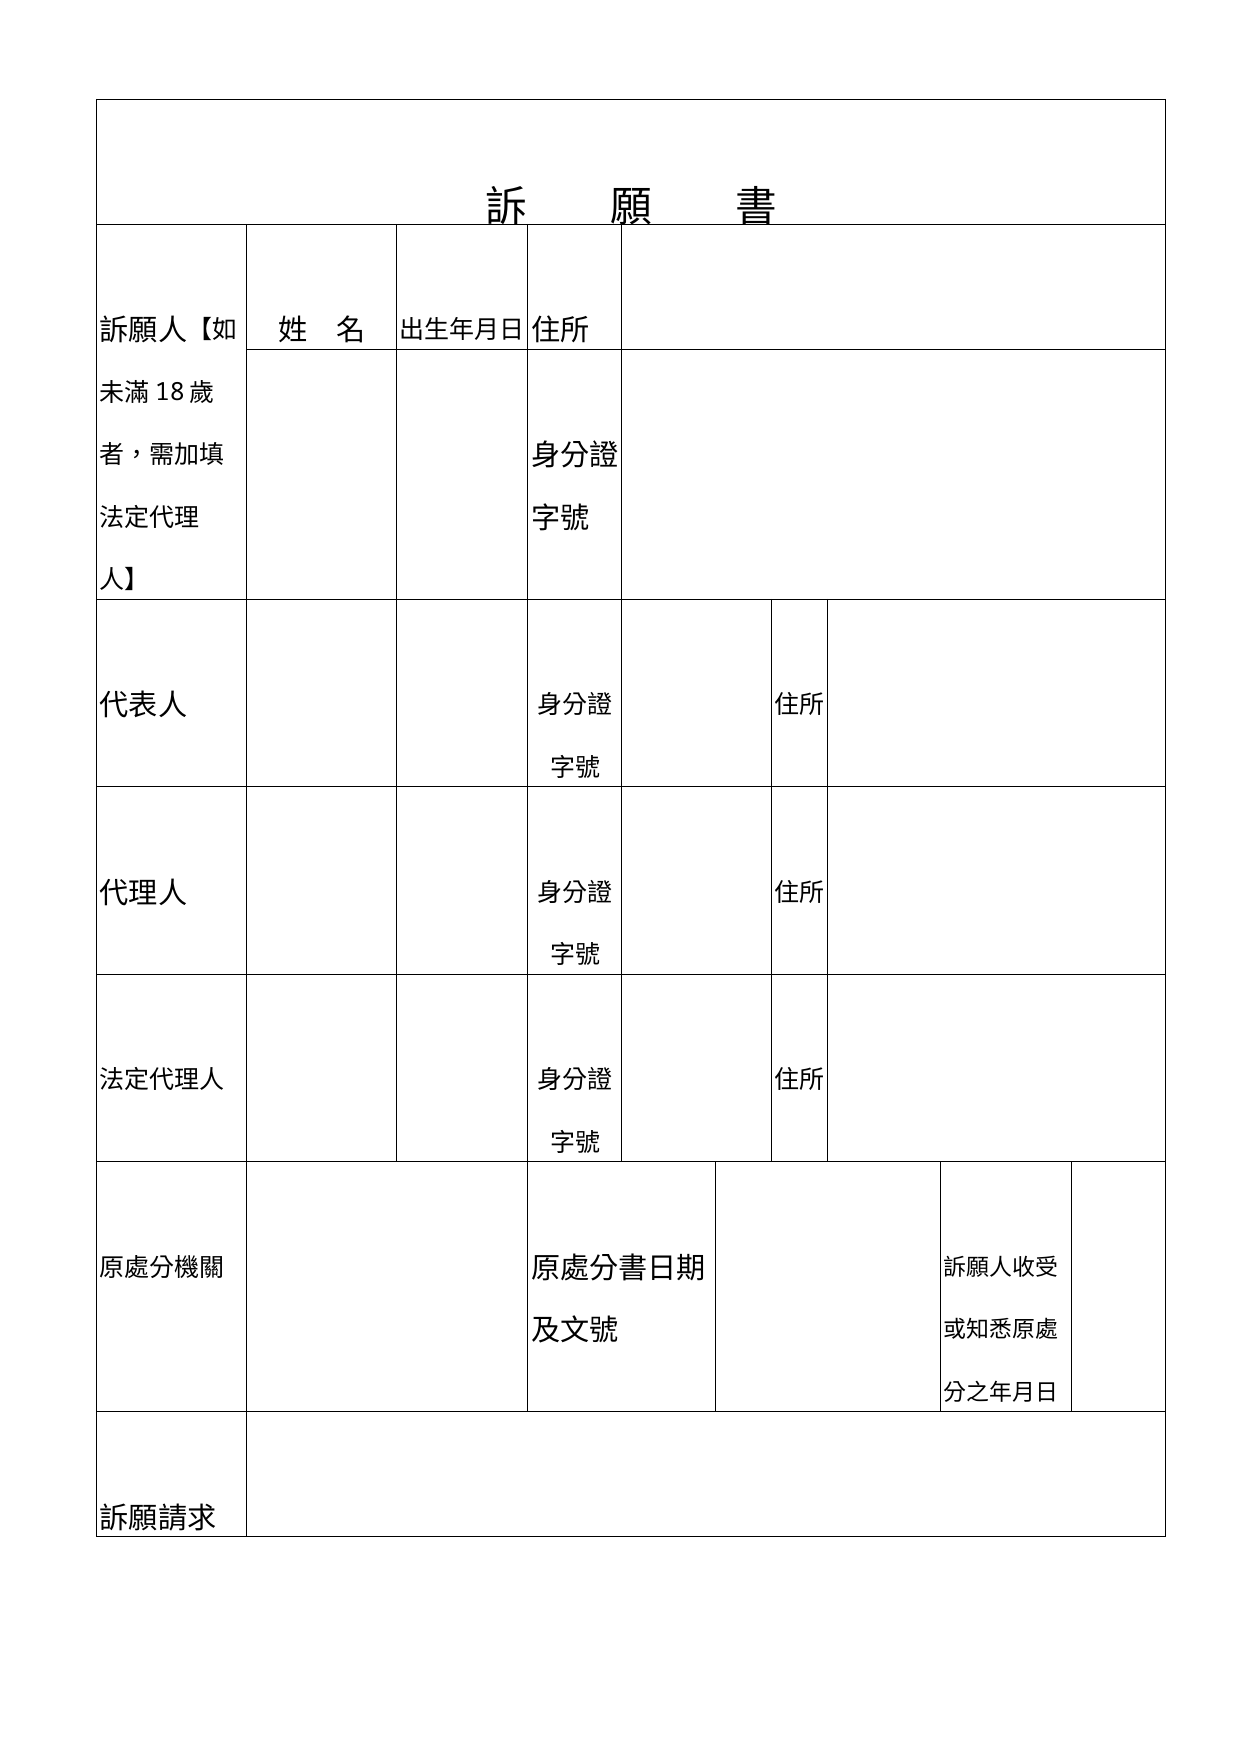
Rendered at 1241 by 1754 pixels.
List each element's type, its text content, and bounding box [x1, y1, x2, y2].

table_cell 訴願請求 [97, 1412, 246, 1536]
table_cell 代表人 [97, 600, 246, 786]
table_cell 身分證字號 [528, 350, 621, 599]
table_cell 代理人 [97, 787, 246, 974]
table_cell [397, 350, 527, 599]
table_cell [1072, 1162, 1165, 1411]
table_cell [247, 1162, 527, 1411]
table_cell [397, 975, 527, 1161]
table_cell [247, 600, 396, 786]
table_cell 原處分機關 [97, 1162, 246, 1411]
table_cell [622, 350, 1165, 599]
table_cell [828, 975, 1165, 1161]
table_cell [397, 600, 527, 786]
table_cell [622, 225, 1165, 349]
table_cell 原處分書日期及文號 [528, 1162, 715, 1411]
table_cell 法定代理人 [97, 975, 246, 1161]
table_cell [622, 787, 771, 974]
table_cell 姓 名 [247, 225, 396, 349]
table_cell 住所 [772, 600, 827, 786]
table_cell [622, 600, 771, 786]
table_cell 住所 [772, 975, 827, 1161]
table_cell [247, 975, 396, 1161]
table_cell 住所 [772, 787, 827, 974]
table_cell [247, 350, 396, 599]
table_cell 身分證字號 [528, 787, 621, 974]
table_cell [828, 600, 1165, 786]
table_cell [247, 1412, 1165, 1536]
table_cell [716, 1162, 940, 1411]
table_header 訴 願 書 [97, 100, 1165, 224]
table_cell 出生年月日 [397, 225, 527, 349]
table_cell [622, 975, 771, 1161]
table_cell 身分證字號 [528, 600, 621, 786]
table_cell [397, 787, 527, 974]
table_cell [828, 787, 1165, 974]
table_cell 身分證字號 [528, 975, 621, 1161]
table_cell 住所 [528, 225, 621, 349]
table_cell [247, 787, 396, 974]
table_cell 訴願人收受或知悉原處分之年月日 [941, 1162, 1071, 1411]
table_cell 訴願人【如未滿18歲者，需加填法定代理人】 [97, 225, 246, 599]
